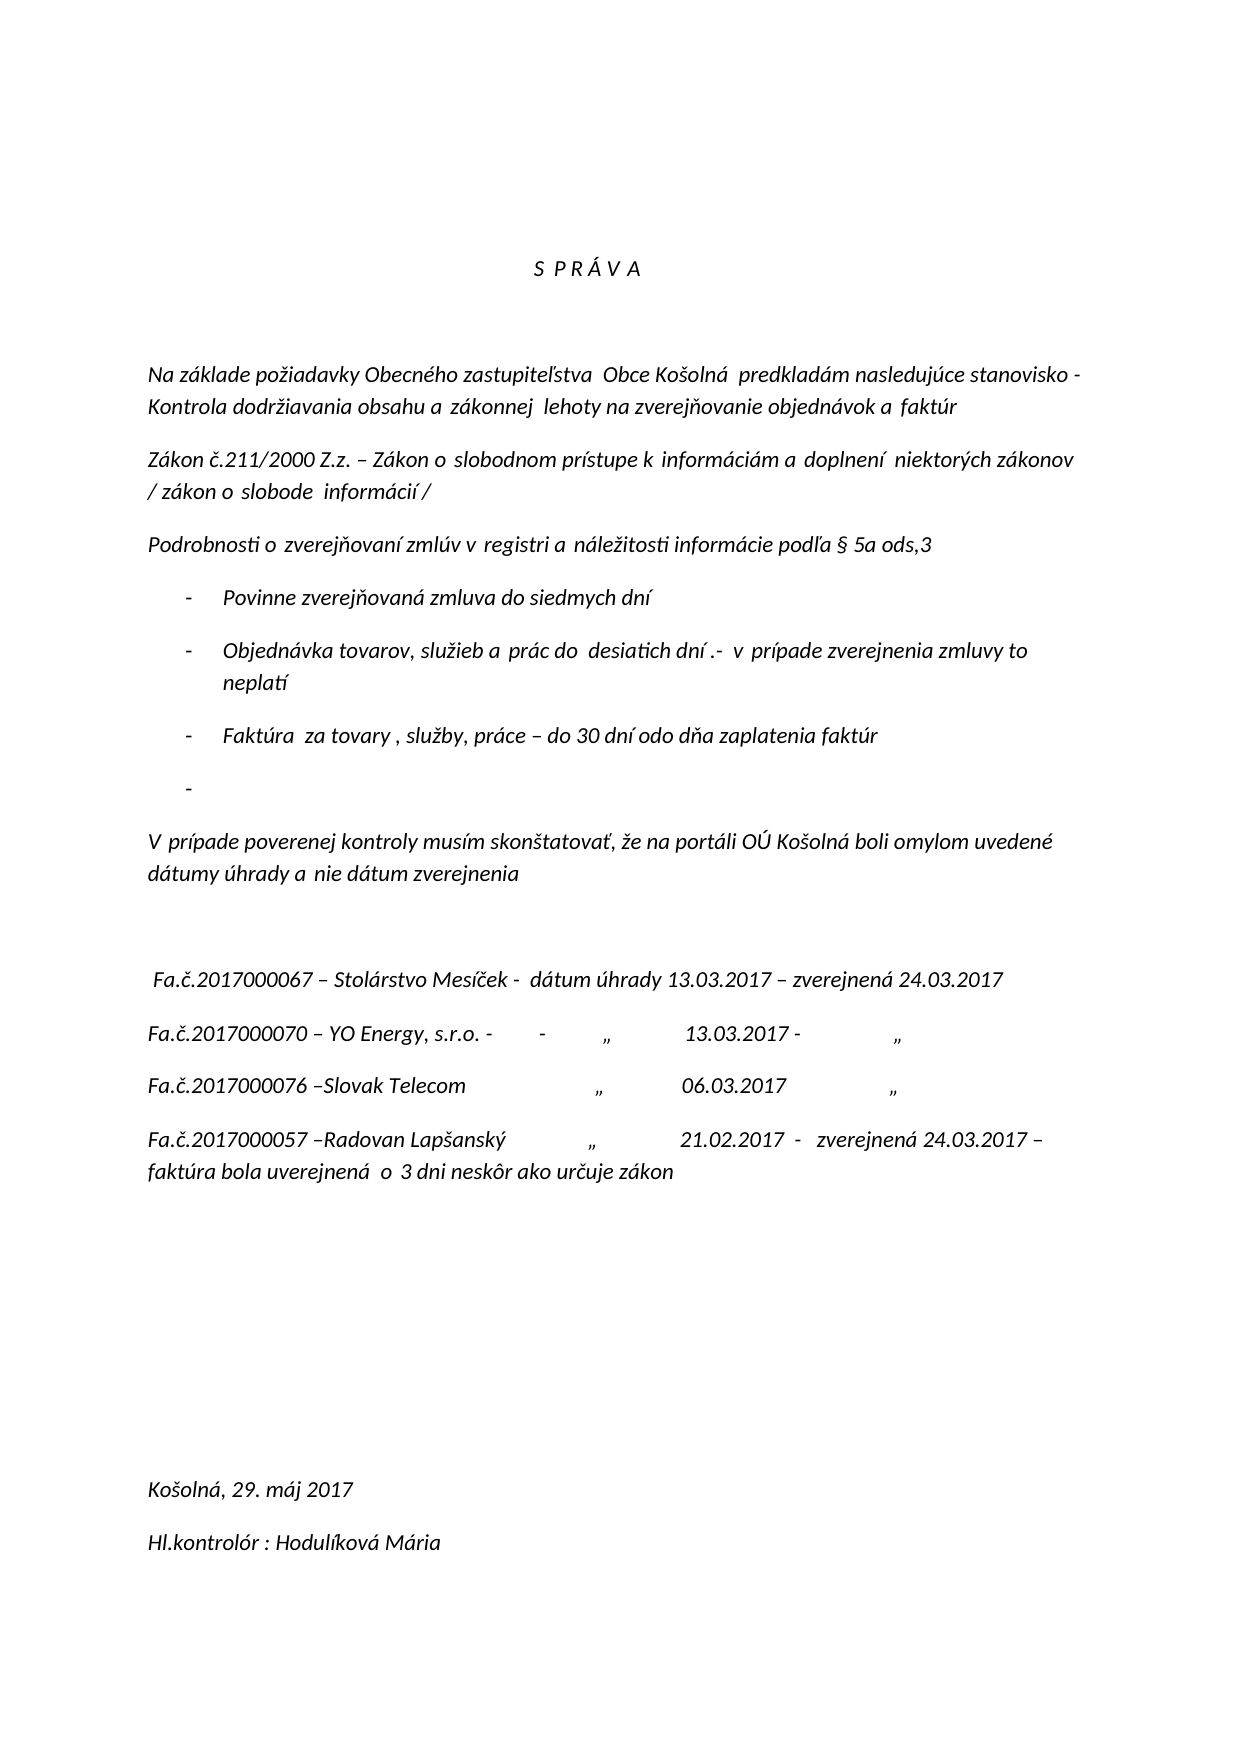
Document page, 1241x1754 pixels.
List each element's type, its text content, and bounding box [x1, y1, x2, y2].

text Zákon č.211/2000 Z.z. – Zákon o slobodnom prístupe k informáciám a doplnení niektorých zákonov / zákon o slobode informácií / [148, 445, 1093, 505]
list Faktúra za tovary , služby, práce – do 30 dní odo dňa zaplatenia faktúr [185, 721, 1093, 749]
list Objednávka tovarov, služieb a prác do desiatich dní .- v prípade zverejnenia zmluvy to neplatí [185, 636, 1093, 696]
text Hl.kontrolór : Hodulíková Mária [148, 1528, 1093, 1556]
text Na základe požiadavky Obecného zastupiteľstva Obce Košolná predkladám nasledujúce stanovisko - Kontrola dodržiavania obsahu a zákonnej lehoty na zverejňovanie objednávok a faktúr [148, 360, 1093, 420]
text Podrobnosti o zverejňovaní zmlúv v registri a náležitosti informácie podľa § 5a ods,3 [148, 530, 1093, 558]
text Fa.č.2017000057 –Radovan Lapšanský „ 21.02.2017 - zverejnená 24.03.2017 – faktúra bola uverejnená o 3 dni neskôr ako určuje zákon [148, 1125, 1093, 1185]
text Košolná, 29. máj 2017 [148, 1475, 1093, 1503]
text V prípade poverenej kontroly musím skonštatovať, že na portáli OÚ Košolná boli omylom uvedené dátumy úhrady a nie dátum zverejnenia [148, 827, 1093, 888]
text S P R Á V A [148, 254, 1093, 282]
text Fa.č.2017000070 – YO Energy, s.r.o. - - „ 13.03.2017 - „ [148, 1019, 1093, 1047]
text Fa.č.2017000067 – Stolárstvo Mesíček - dátum úhrady 13.03.2017 – zverejnená 24.03.2017 [148, 966, 1093, 994]
text Fa.č.2017000076 –Slovak Telecom „ 06.03.2017 „ [148, 1072, 1093, 1100]
list Povinne zverejňovaná zmluva do siedmych dní [185, 583, 1093, 611]
